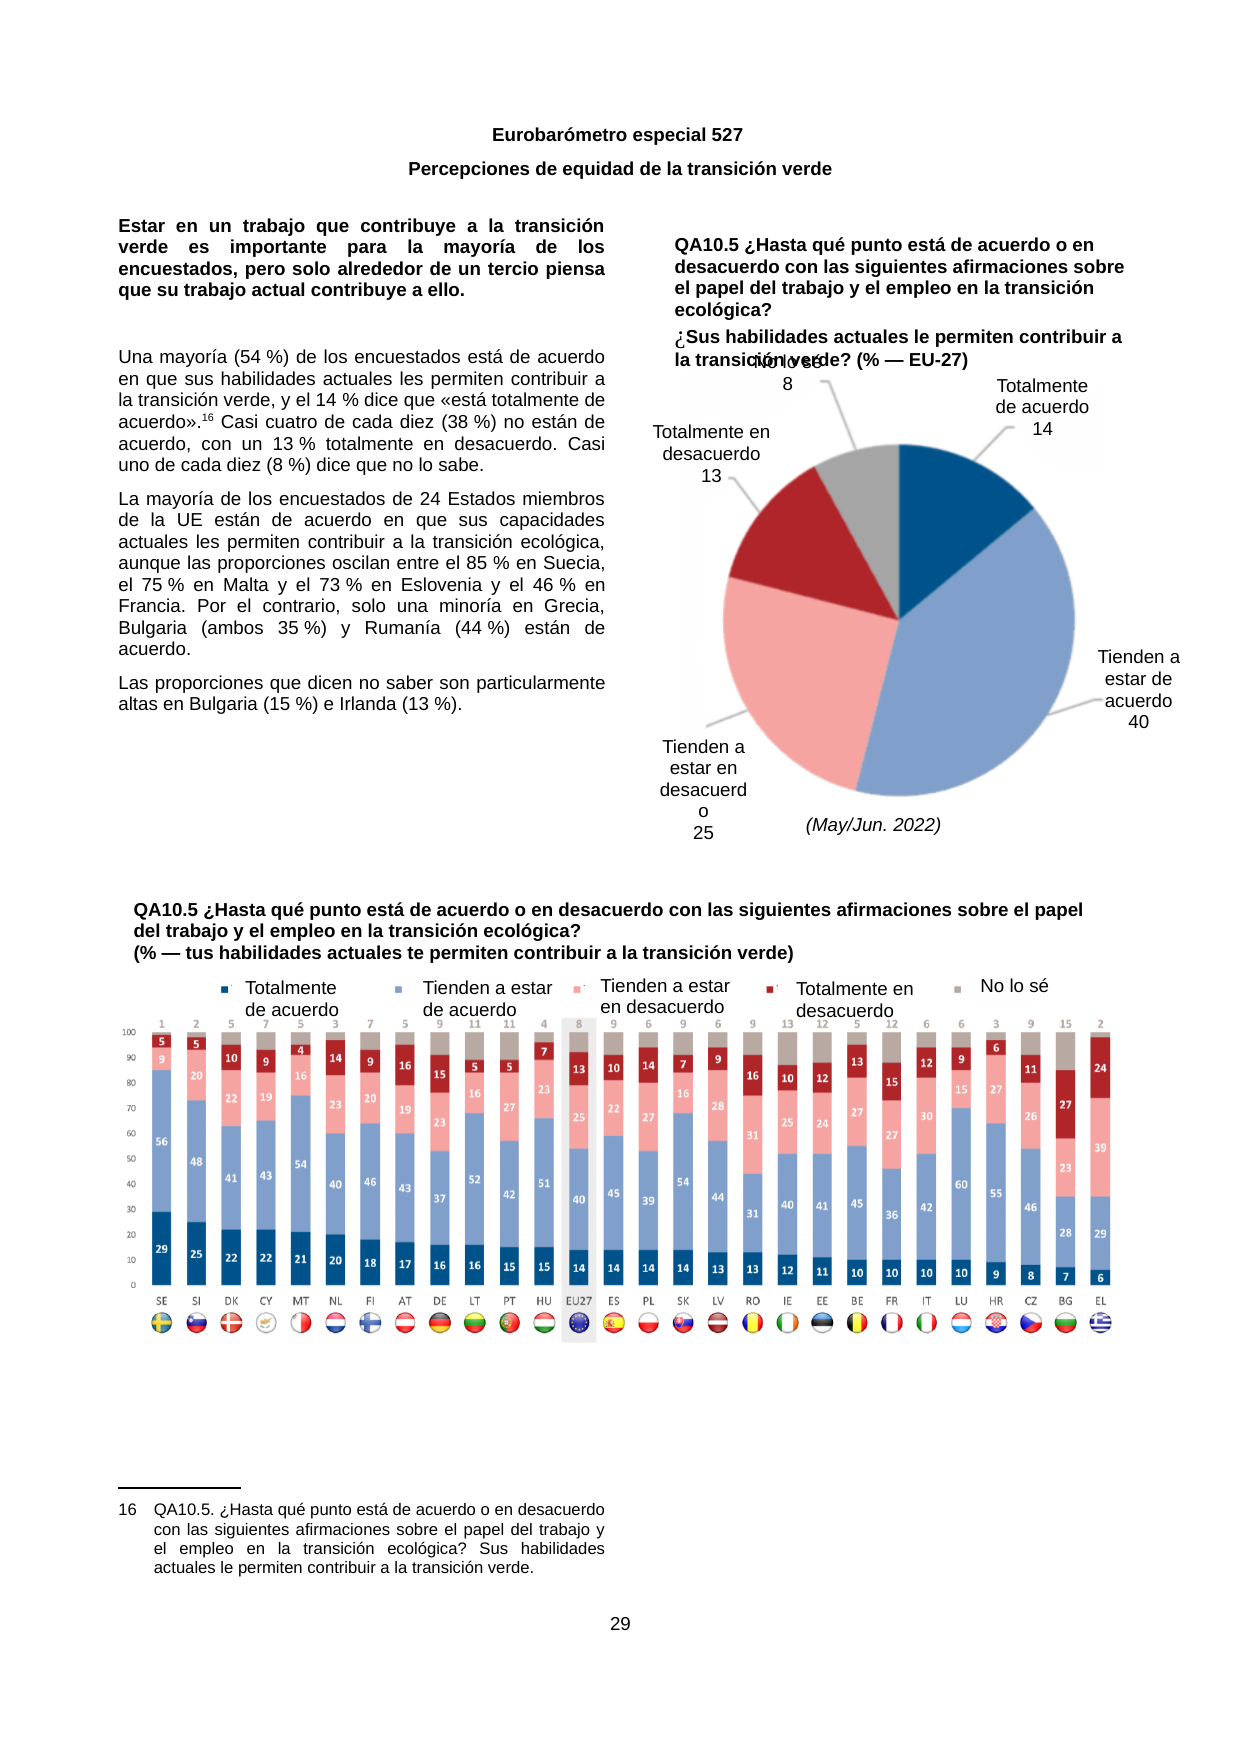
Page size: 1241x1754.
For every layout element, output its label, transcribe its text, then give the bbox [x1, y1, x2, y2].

text Una mayoría (54 %) de los encuestados está de acuerdo en que sus habilidades actuales les permiten contribuir a la transición verde, y el 14 % dice que «está totalmente de acuerdo». Casi cuatro de cada diez (38 %) no están de acuerdo, con un 13 % totalmente en desacuerdo. Casi uno de cada diez (8 %) dice que no lo sabe. [118, 346, 605, 475]
text QA10.5. ¿Hasta qué punto está de acuerdo o en desacuerdo con las siguientes afirmaciones sobre el papel del trabajo y el empleo en la transición ecológica? Sus habilidades actuales le permiten contribuir a la transición verde. [118, 1500, 605, 1577]
text Las proporciones que dicen no saber son particularmente altas en Bulgaria (15 %) e Irlanda (13 %). [118, 672, 605, 715]
picture [118, 977, 1117, 1346]
picture [684, 373, 1104, 805]
text La mayoría de los encuestados de 24 Estados miembros de la UE están de acuerdo en que sus capacidades actuales les permiten contribuir a la transición ecológica, aunque las proporciones oscilan entre el 85 % en Suecia, el 75 % en Malta y el 73 % en Eslovenia y el 46 % en Francia. Por el contrario, solo una minoría en Grecia, Bulgaria (ambos 35 %) y Rumanía (44 %) están de acuerdo. [118, 487, 605, 660]
text Estar en un trabajo que contribuye a la transición verde es importante para la mayoría de los encuestados, pero solo alrededor de un tercio piensa que su trabajo actual contribuye a ello. [118, 214, 605, 301]
